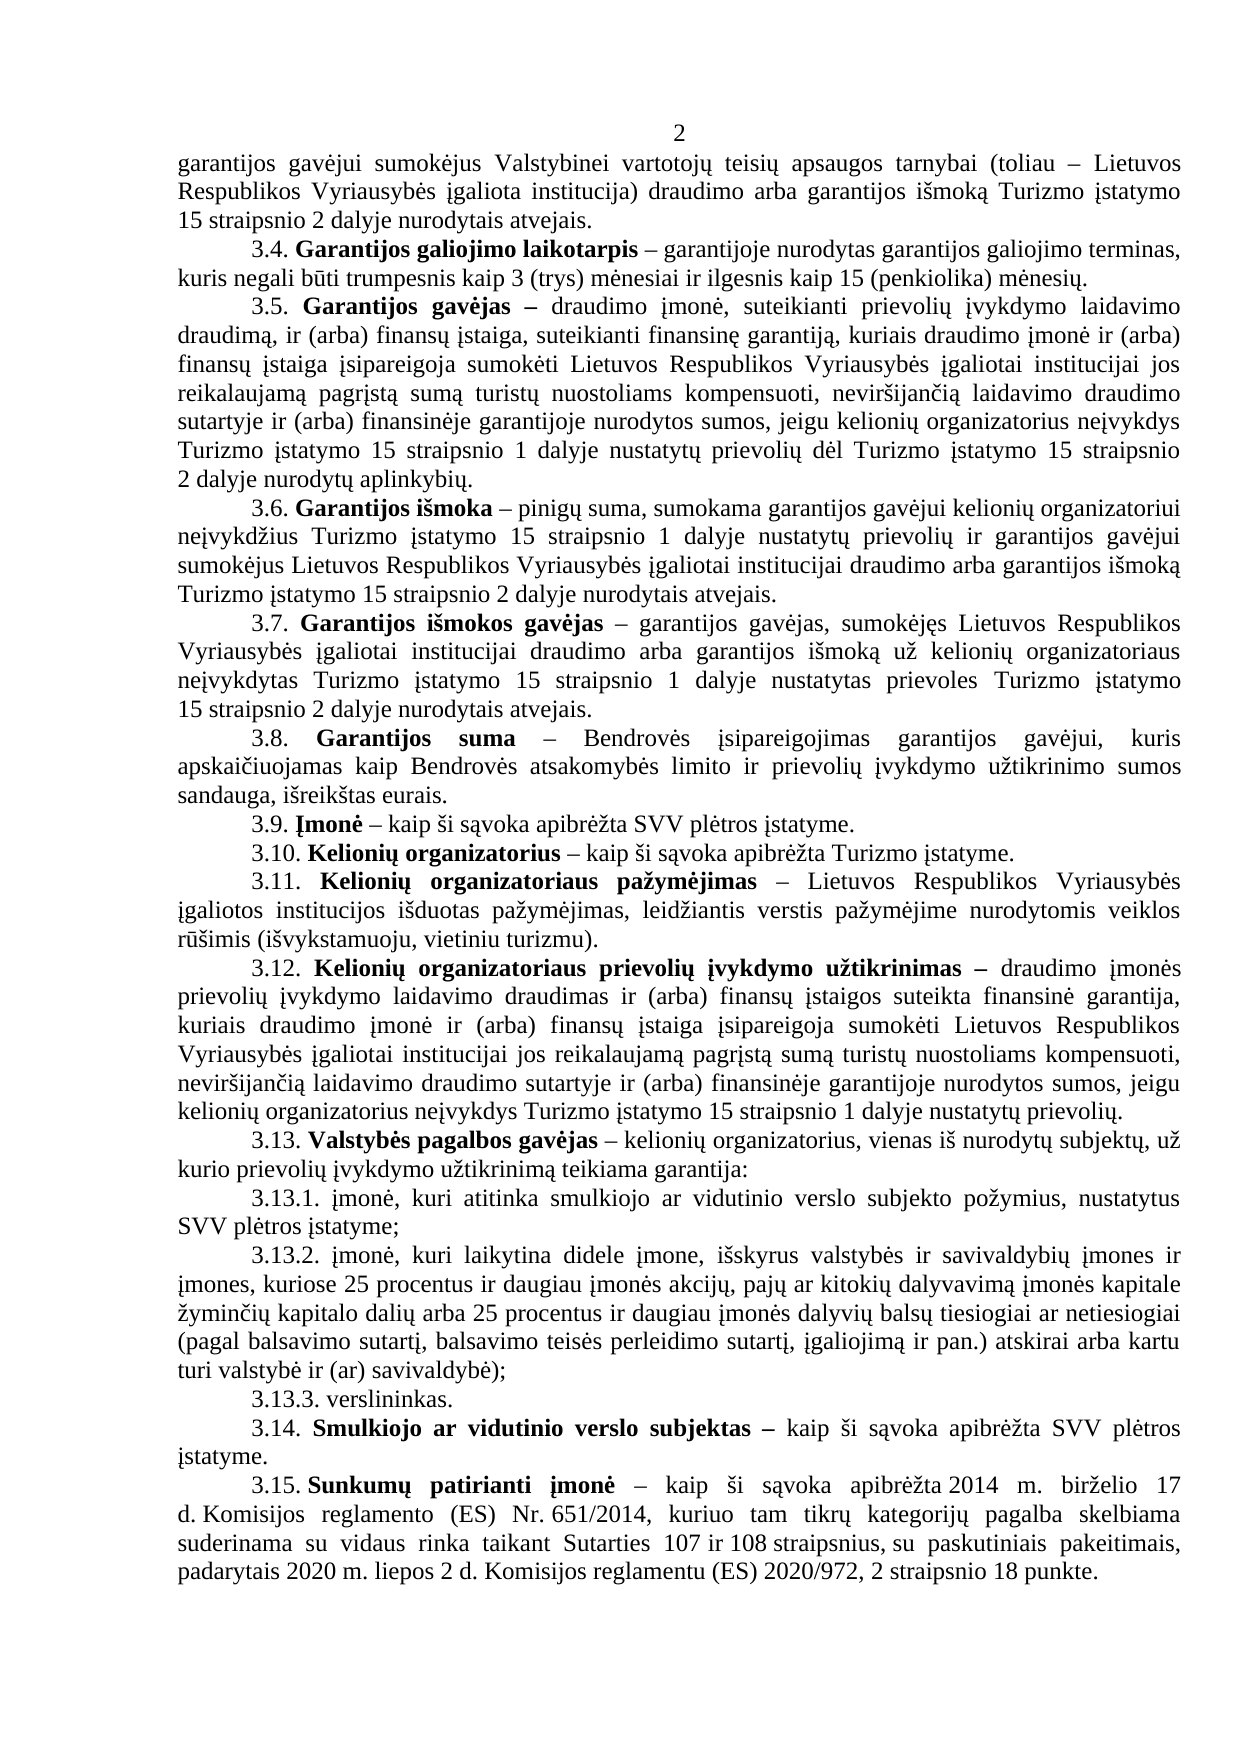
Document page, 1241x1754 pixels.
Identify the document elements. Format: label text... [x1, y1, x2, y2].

text 3.14. Smulkiojo ar vidutinio verslo subjektas – kaip ši sąvoka apibrėžta SVV plėtros įstatyme. [177, 1413, 1181, 1470]
text 3.7. Garantijos išmokos gavėjas – garantijos gavėjas, sumokėjęs Lietuvos Respublikos Vyriausybės įgaliotai institucijai draudimo arba garantijos išmoką už kelionių organizatoriaus neįvykdytas Turizmo įstatymo 15 straipsnio 1 dalyje nustatytas prievoles Turizmo įstatymo 15 straipsnio 2 dalyje nurodytais atvejais. [177, 608, 1181, 723]
text 3.9. Įmonė – kaip ši sąvoka apibrėžta SVV plėtros įstatyme. [177, 809, 1181, 838]
text 3.6. Garantijos išmoka – pinigų suma, sumokama garantijos gavėjui kelionių organizatoriui neįvykdžius Turizmo įstatymo 15 straipsnio 1 dalyje nustatytų prievolių ir garantijos gavėjui sumokėjus Lietuvos Respublikos Vyriausybės įgaliotai institucijai draudimo arba garantijos išmoką Turizmo įstatymo 15 straipsnio 2 dalyje nurodytais atvejais. [177, 493, 1181, 608]
text 3.11. Kelionių organizatoriaus pažymėjimas – Lietuvos Respublikos Vyriausybės įgaliotos institucijos išduotas pažymėjimas, leidžiantis verstis pažymėjime nurodytomis veiklos rūšimis (išvykstamuoju, vietiniu turizmu). [177, 866, 1181, 953]
text 3.10. Kelionių organizatorius – kaip ši sąvoka apibrėžta Turizmo įstatyme. [177, 838, 1181, 866]
text 3.8. Garantijos suma – Bendrovės įsipareigojimas garantijos gavėjui, kuris apskaičiuojamas kaip Bendrovės atsakomybės limito ir prievolių įvykdymo užtikrinimo sumos sandauga, išreikštas eurais. [177, 723, 1181, 809]
text 3.12. Kelionių organizatoriaus prievolių įvykdymo užtikrinimas – draudimo įmonės prievolių įvykdymo laidavimo draudimas ir (arba) finansų įstaigos suteikta finansinė garantija, kuriais draudimo įmonė ir (arba) finansų įstaiga įsipareigoja sumokėti Lietuvos Respublikos Vyriausybės įgaliotai institucijai jos reikalaujamą pagrįstą sumą turistų nuostoliams kompensuoti, neviršijančią laidavimo draudimo sutartyje ir (arba) finansinėje garantijoje nurodytos sumos, jeigu kelionių organizatorius neįvykdys Turizmo įstatymo 15 straipsnio 1 dalyje nustatytų prievolių. [177, 953, 1181, 1125]
text 3.13.2. įmonė, kuri laikytina didele įmone, išskyrus valstybės ir savivaldybių įmones ir įmones, kuriose 25 procentus ir daugiau įmonės akcijų, pajų ar kitokių dalyvavimą įmonės kapitale žyminčių kapitalo dalių arba 25 procentus ir daugiau įmonės dalyvių balsų tiesiogiai ar netiesiogiai (pagal balsavimo sutartį, balsavimo teisės perleidimo sutartį, įgaliojimą ir pan.) atskirai arba kartu turi valstybė ir (ar) savivaldybė); [177, 1240, 1181, 1384]
text 3.15. Sunkumų patirianti įmonė – kaip ši sąvoka apibrėžta 2014 m. birželio 17 d. Komisijos reglamento (ES) Nr. 651/2014, kuriuo tam tikrų kategorijų pagalba skelbiama suderinama su vidaus rinka taikant Sutarties 107 ir 108 straipsnius, su paskutiniais pakeitimais, padarytais 2020 m. liepos 2 d. Komisijos reglamentu (ES) 2020/972, 2 straipsnio 18 punkte. [177, 1470, 1181, 1585]
text 3.4. Garantijos galiojimo laikotarpis – garantijoje nurodytas garantijos galiojimo terminas, kuris negali būti trumpesnis kaip 3 (trys) mėnesiai ir ilgesnis kaip 15 (penkiolika) mėnesių. [177, 234, 1181, 291]
text garantijos gavėjui sumokėjus Valstybinei vartotojų teisių apsaugos tarnybai (toliau – Lietuvos Respublikos Vyriausybės įgaliota institucija) draudimo arba garantijos išmoką Turizmo įstatymo 15 straipsnio 2 dalyje nurodytais atvejais. [177, 148, 1181, 234]
text 3.5. Garantijos gavėjas – draudimo įmonė, suteikianti prievolių įvykdymo laidavimo draudimą, ir (arba) finansų įstaiga, suteikianti finansinę garantiją, kuriais draudimo įmonė ir (arba) finansų įstaiga įsipareigoja sumokėti Lietuvos Respublikos Vyriausybės įgaliotai institucijai jos reikalaujamą pagrįstą sumą turistų nuostoliams kompensuoti, neviršijančią laidavimo draudimo sutartyje ir (arba) finansinėje garantijoje nurodytos sumos, jeigu kelionių organizatorius neįvykdys Turizmo įstatymo 15 straipsnio 1 dalyje nustatytų prievolių dėl Turizmo įstatymo 15 straipsnio 2 dalyje nurodytų aplinkybių. [177, 291, 1181, 493]
text 3.13.1. įmonė, kuri atitinka smulkiojo ar vidutinio verslo subjekto požymius, nustatytus SVV plėtros įstatyme; [177, 1183, 1181, 1240]
text 3.13.3. verslininkas. [177, 1384, 1181, 1413]
text 3.13. Valstybės pagalbos gavėjas – kelionių organizatorius, vienas iš nurodytų subjektų, už kurio prievolių įvykdymo užtikrinimą teikiama garantija: [177, 1125, 1181, 1183]
